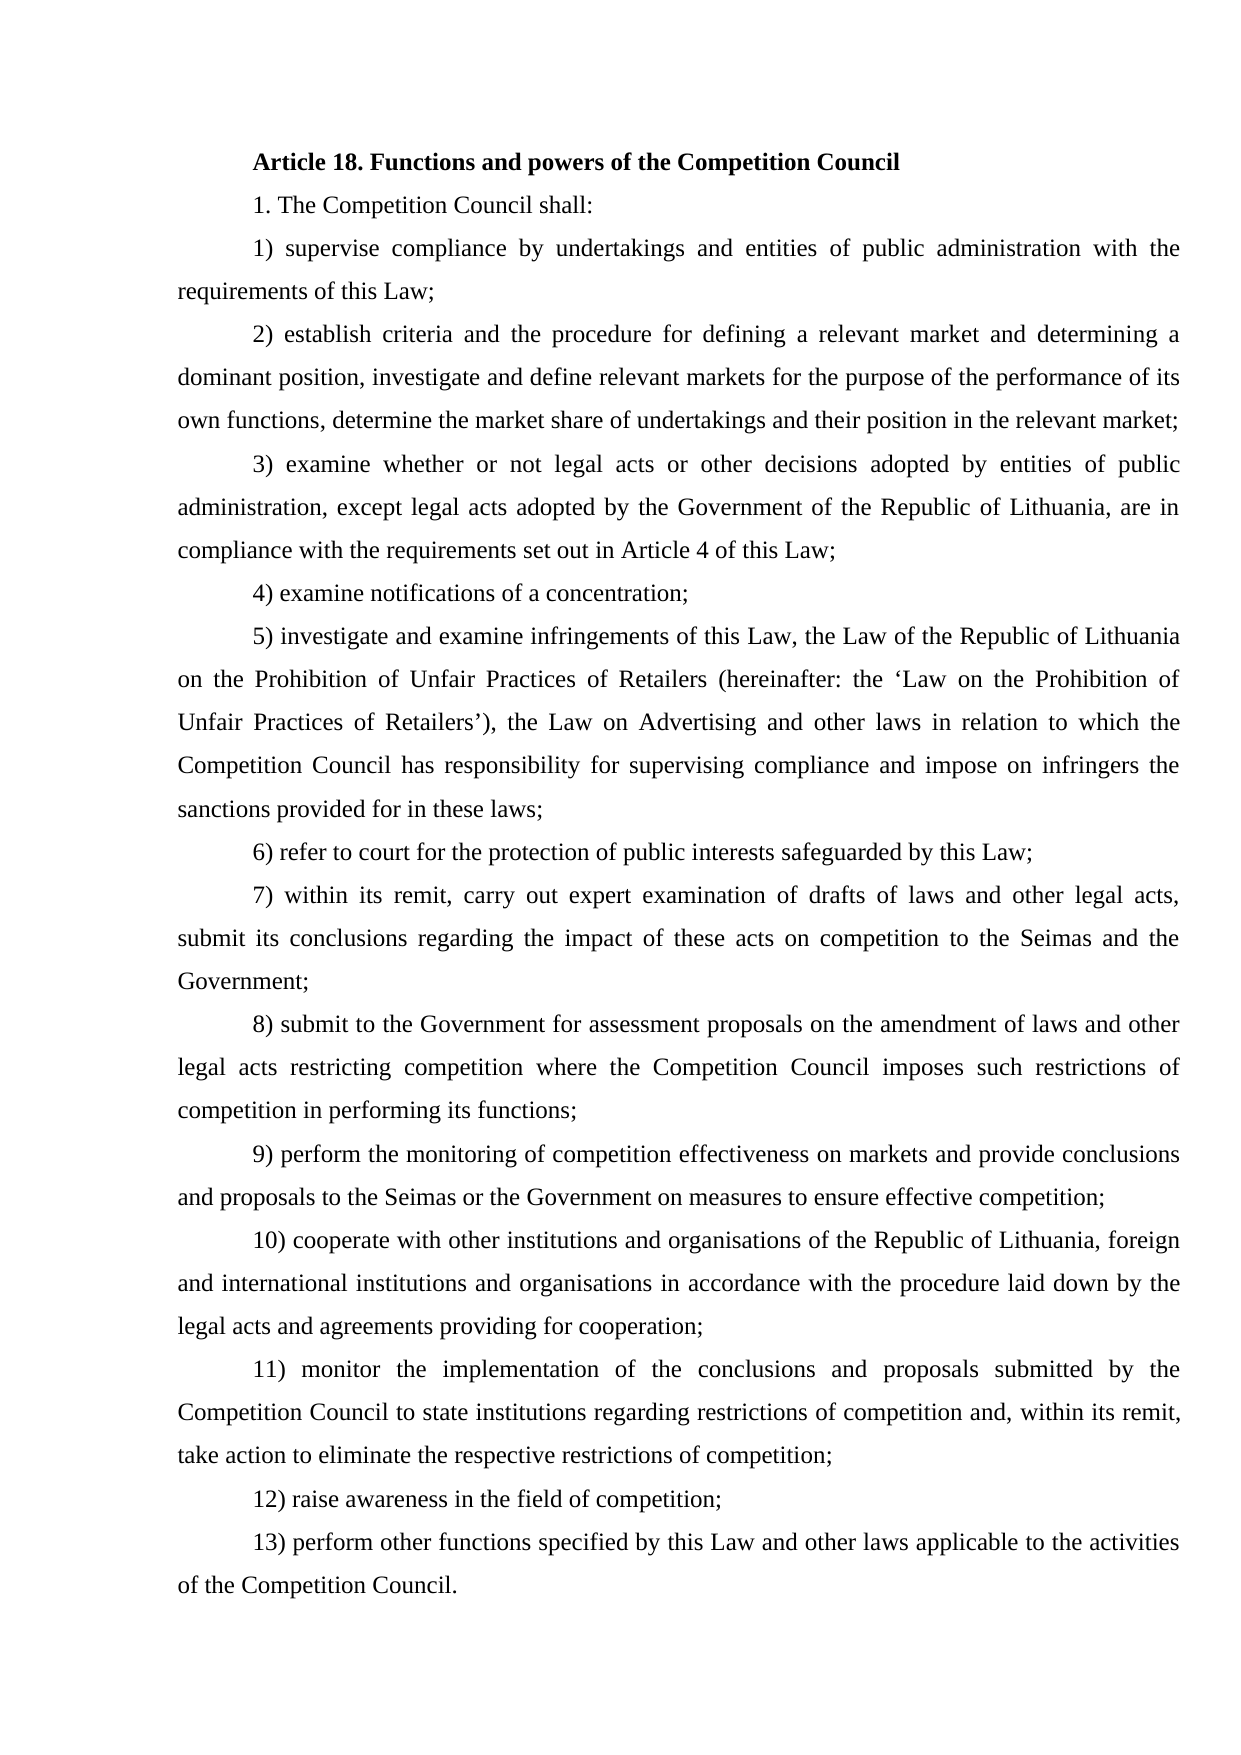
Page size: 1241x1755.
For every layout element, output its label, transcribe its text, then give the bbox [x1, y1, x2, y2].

text 11) monitor the implementation of the conclusions and proposals submitted by the Competition Council to state institutions regarding restrictions of competition and, within its remit, take action to eliminate the respective restrictions of competition; [177, 1354, 1181, 1469]
text Article 18. Functions and powers of the Competition Council [177, 147, 1181, 176]
text 10) cooperate with other institutions and organisations of the Republic of Lithuania, foreign and international institutions and organisations in accordance with the procedure laid down by the legal acts and agreements providing for cooperation; [177, 1225, 1181, 1340]
text 12) raise awareness in the field of competition; [177, 1484, 1181, 1512]
text 8) submit to the Government for assessment proposals on the amendment of laws and other legal acts restricting competition where the Competition Council imposes such restrictions of competition in performing its functions; [177, 1009, 1181, 1124]
text 6) refer to court for the protection of public interests safeguarded by this Law; [177, 837, 1181, 866]
text 5) investigate and examine infringements of this Law, the Law of the Republic of Lithuania on the Prohibition of Unfair Practices of Retailers (hereinafter: the ‘Law on the Prohibition of Unfair Practices of Retailers’), the Law on Advertising and other laws in relation to which the Competition Council has responsibility for supervising compliance and impose on infringers the sanctions provided for in these laws; [177, 621, 1181, 822]
text 4) examine notifications of a concentration; [177, 578, 1181, 607]
text 9) perform the monitoring of competition effectiveness on markets and provide conclusions and proposals to the Seimas or the Government on measures to ensure effective competition; [177, 1139, 1181, 1211]
text 3) examine whether or not legal acts or other decisions adopted by entities of public administration, except legal acts adopted by the Government of the Republic of Lithuania, are in compliance with the requirements set out in Article 4 of this Law; [177, 449, 1181, 564]
text 13) perform other functions specified by this Law and other laws applicable to the activities of the Competition Council. [177, 1527, 1181, 1599]
text 7) within its remit, carry out expert examination of drafts of laws and other legal acts, submit its conclusions regarding the impact of these acts on competition to the Seimas and the Government; [177, 880, 1181, 995]
text 2) establish criteria and the procedure for defining a relevant market and determining a dominant position, investigate and define relevant markets for the purpose of the performance of its own functions, determine the market share of undertakings and their position in the relevant market; [177, 319, 1181, 434]
text 1) supervise compliance by undertakings and entities of public administration with the requirements of this Law; [177, 233, 1181, 305]
text 1. The Competition Council shall: [177, 190, 1181, 219]
